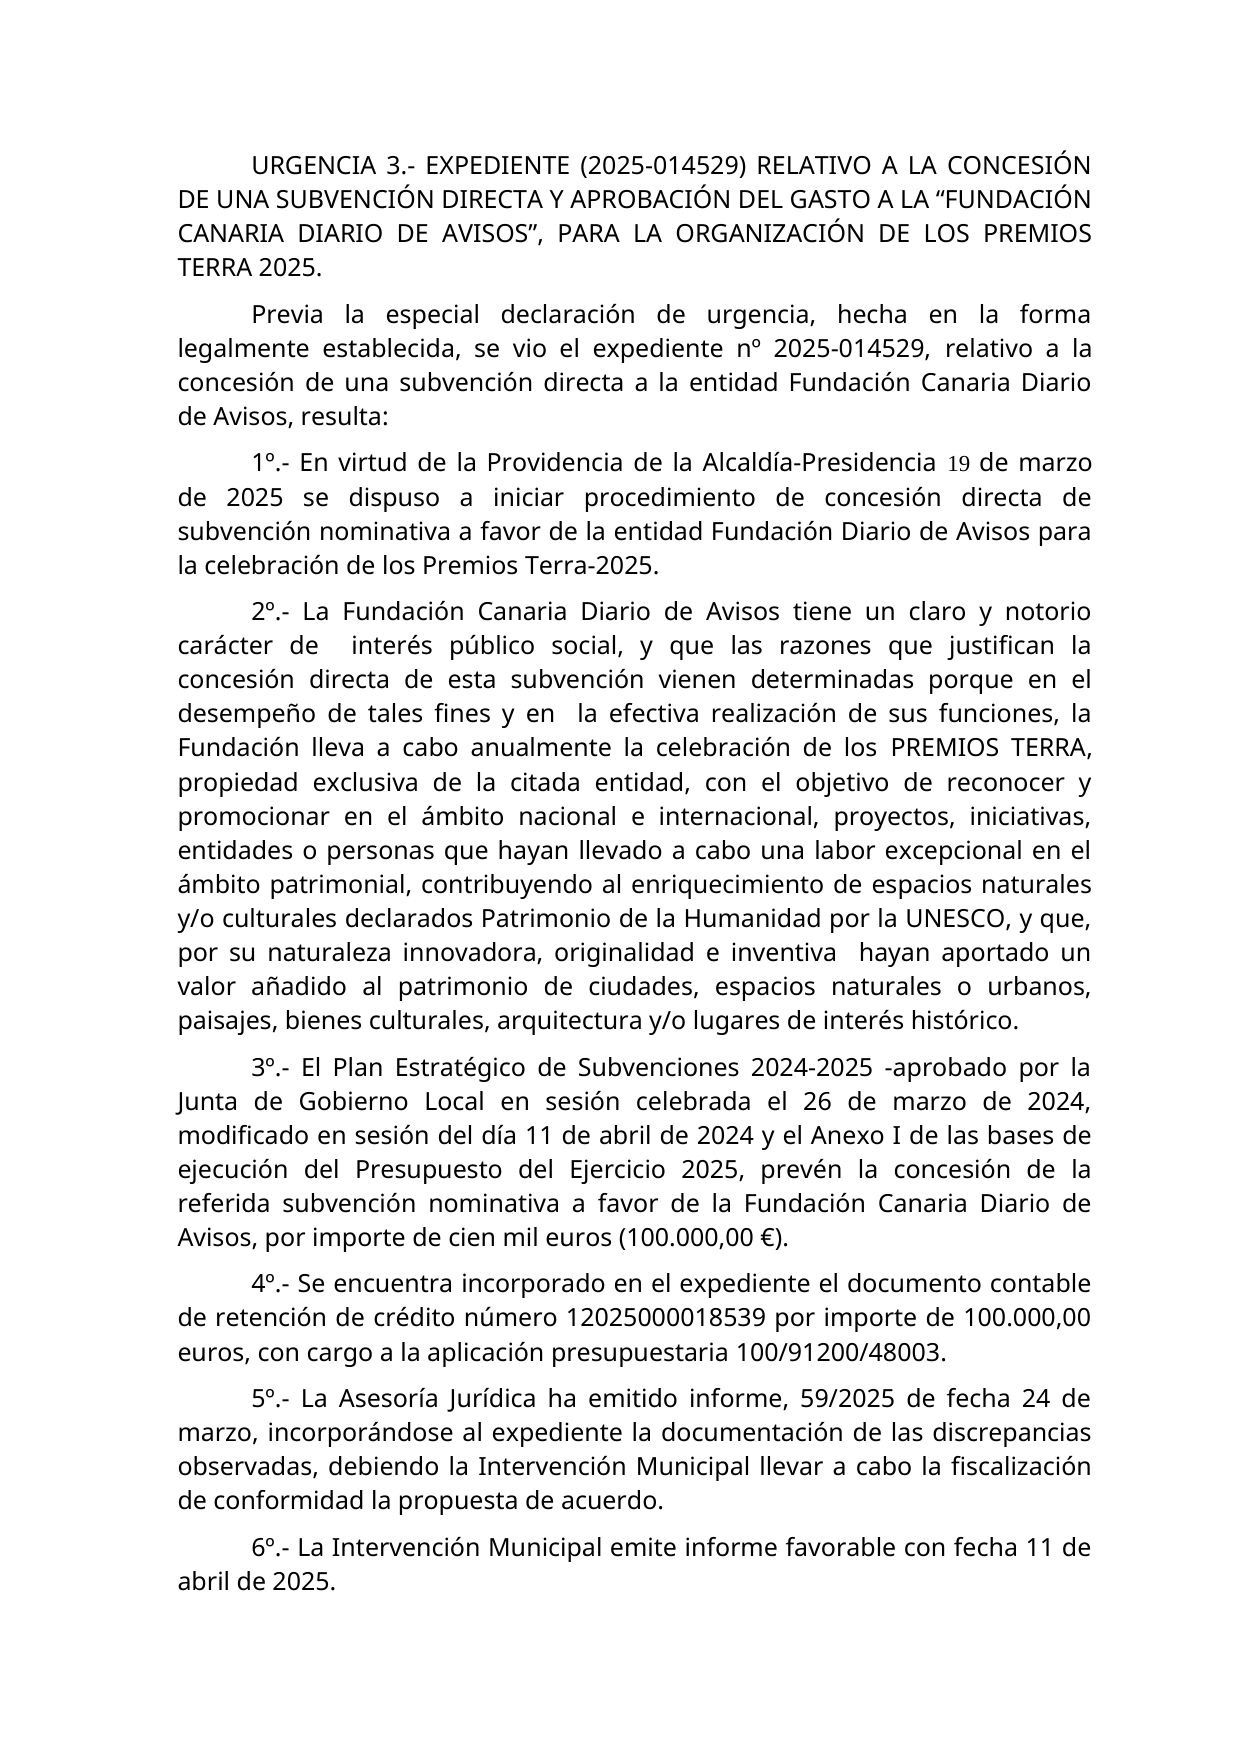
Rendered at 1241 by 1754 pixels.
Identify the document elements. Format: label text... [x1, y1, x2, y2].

text 5º.- La Asesoría Jurídica ha emitido informe, 59/2025 de fecha 24 de marzo, incorporándose al expediente la documentación de las discrepancias observadas, debiendo la Intervención Municipal llevar a cabo la fiscalización de conformidad la propuesta de acuerdo. [177, 1381, 1093, 1517]
text Previa la especial declaración de urgencia, hecha en la forma legalmente establecida, se vio el expediente nº 2025-014529, relativo a la concesión de una subvención directa a la entidad Fundación Canaria Diario de Avisos, resulta: [177, 296, 1093, 433]
text 6º.- La Intervención Municipal emite informe favorable con fecha 11 de abril de 2025. [177, 1529, 1093, 1598]
text 3º.- El Plan Estratégico de Subvenciones 2024-2025 -aprobado por la Junta de Gobierno Local en sesión celebrada el 26 de marzo de 2024, modificado en sesión del día 11 de abril de 2024 y el Anexo I de las bases de ejecución del Presupuesto del Ejercicio 2025, prevén la concesión de la referida subvención nominativa a favor de la Fundación Canaria Diario de Avisos, por importe de cien mil euros (100.000,00 €). [177, 1049, 1093, 1253]
text URGENCIA 3.- EXPEDIENTE (2025-014529) RELATIVO A LA CONCESIÓN DE UNA SUBVENCIÓN DIRECTA Y APROBACIÓN DEL GASTO A LA “FUNDACIÓN CANARIA DIARIO DE AVISOS”, PARA LA ORGANIZACIÓN DE LOS PREMIOS TERRA 2025. [177, 148, 1093, 284]
text 2º.- La Fundación Canaria Diario de Avisos tiene un claro y notorio carácter de interés público social, y que las razones que justifican la concesión directa de esta subvención vienen determinadas porque en el desempeño de tales fines y en la efectiva realización de sus funciones, la Fundación lleva a cabo anualmente la celebración de los PREMIOS TERRA, propiedad exclusiva de la citada entidad, con el objetivo de reconocer y promocionar en el ámbito nacional e internacional, proyectos, iniciativas, entidades o personas que hayan llevado a cabo una labor excepcional en el ámbito patrimonial, contribuyendo al enriquecimiento de espacios naturales y/o culturales declarados Patrimonio de la Humanidad por la UNESCO, y que, por su naturaleza innovadora, originalidad e inventiva hayan aportado un valor añadido al patrimonio de ciudades, espacios naturales o urbanos, paisajes, bienes culturales, arquitectura y/o lugares de interés histórico. [177, 594, 1093, 1037]
text 4º.- Se encuentra incorporado en el expediente el documento contable de retención de crédito número 12025000018539 por importe de 100.000,00 euros, con cargo a la aplicación presupuestaria 100/91200/48003. [177, 1266, 1093, 1368]
text 1º.- En virtud de la Providencia de la Alcaldía-Presidencia 19 de marzo de 2025 se dispuso a iniciar procedimiento de concesión directa de subvención nominativa a favor de la entidad Fundación Diario de Avisos para la celebración de los Premios Terra-2025. [177, 445, 1093, 581]
